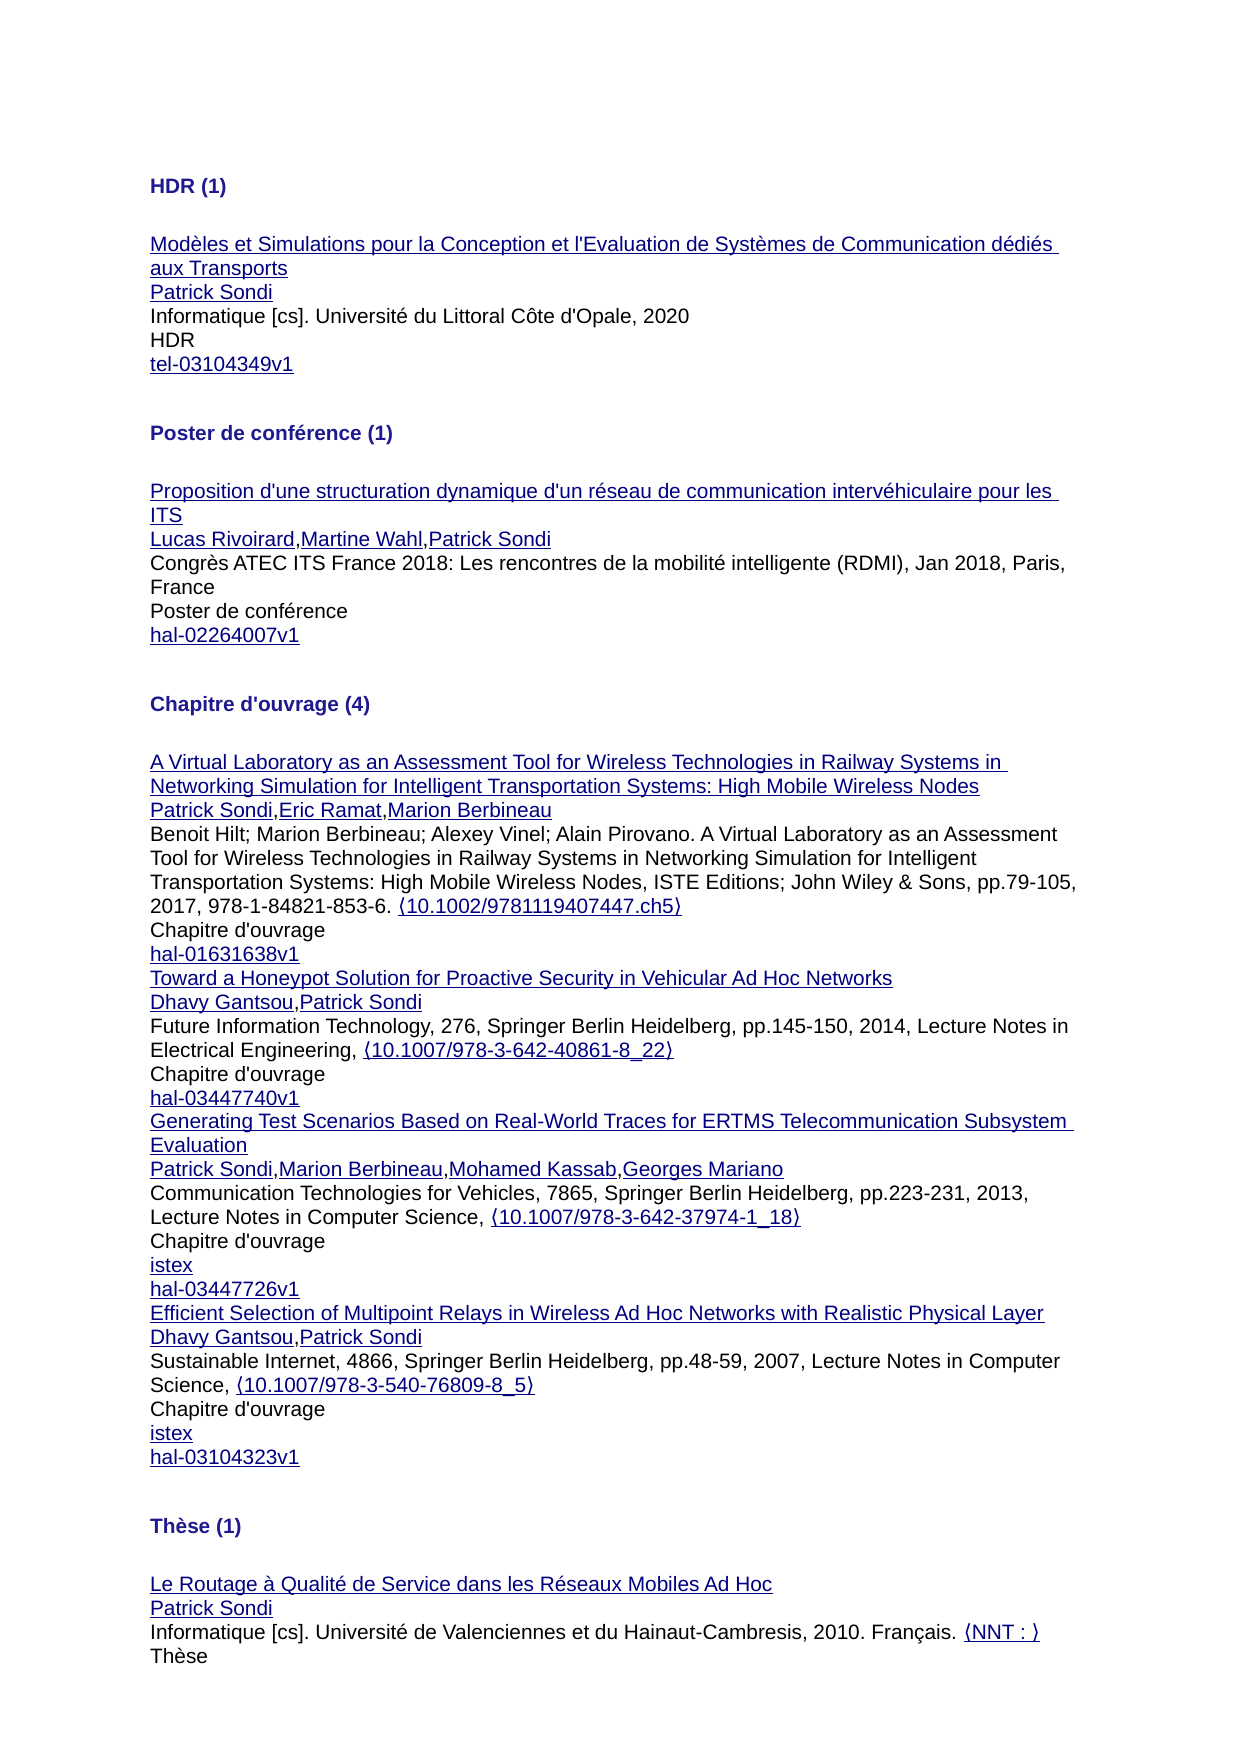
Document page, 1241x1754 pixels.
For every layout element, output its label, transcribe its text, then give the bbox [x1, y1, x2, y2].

table_cell Toward a Honeypot Solution for Proactive Security in Vehicular Ad Hoc Networks Dhavy Gantsou,Patrick Sondi Future Information Technology, 276, Springer Berlin Heidelberg, pp.145-150, 2014, Lecture Notes in Electrical Engineering, ⟨10.1007/978-3-642-40861-8_22⟩ Chapitre d'ouvrage hal-03447740v1 [150, 966, 1090, 1109]
table_header Le Routage à Qualité de Service dans les Réseaux Mobiles Ad Hoc Patrick Sondi Informatique [cs]. Université de Valenciennes et du Hainaut-Cambresis, 2010. Français. ⟨NNT : ⟩ Thèse [150, 1572, 1090, 1668]
table_header Proposition d'une structuration dynamique d'un réseau de communication intervéhiculaire pour les ITS Lucas Rivoirard,Martine Wahl,Patrick Sondi Congrès ATEC ITS France 2018: Les rencontres de la mobilité intelligente (RDMI), Jan 2018, Paris, France Poster de conférence hal-02264007v1 [150, 479, 1090, 647]
table_header Modèles et Simulations pour la Conception et l'Evaluation de Systèmes de Communication dédiés aux Transports Patrick Sondi Informatique [cs]. Université du Littoral Côte d'Opale, 2020 HDR tel-03104349v1 [150, 232, 1090, 376]
subtitle Chapitre d'ouvrage (4) [150, 692, 1090, 716]
table_cell Generating Test Scenarios Based on Real-World Traces for ERTMS Telecommunication Subsystem Evaluation Patrick Sondi,Marion Berbineau,Mohamed Kassab,Georges Mariano Communication Technologies for Vehicles, 7865, Springer Berlin Heidelberg, pp.223-231, 2013, Lecture Notes in Computer Science, ⟨10.1007/978-3-642-37974-1_18⟩ Chapitre d'ouvrage istex hal-03447726v1 [150, 1109, 1090, 1301]
table_cell Efficient Selection of Multipoint Relays in Wireless Ad Hoc Networks with Realistic Physical Layer Dhavy Gantsou,Patrick Sondi Sustainable Internet, 4866, Springer Berlin Heidelberg, pp.48-59, 2007, Lecture Notes in Computer Science, ⟨10.1007/978-3-540-76809-8_5⟩ Chapitre d'ouvrage istex hal-03104323v1 [150, 1301, 1090, 1469]
table_header A Virtual Laboratory as an Assessment Tool for Wireless Technologies in Railway Systems in Networking Simulation for Intelligent Transportation Systems: High Mobile Wireless Nodes Patrick Sondi,Eric Ramat,Marion Berbineau Benoit Hilt; Marion Berbineau; Alexey Vinel; Alain Pirovano. A Virtual Laboratory as an Assessment Tool for Wireless Technologies in Railway Systems in Networking Simulation for Intelligent Transportation Systems: High Mobile Wireless Nodes, ISTE Editions; John Wiley & Sons, pp.79-105, 2017, 978-1-84821-853-6. ⟨10.1002/9781119407447.ch5⟩ Chapitre d'ouvrage hal-01631638v1 [150, 750, 1090, 966]
subtitle HDR (1) [150, 174, 1090, 198]
subtitle Poster de conférence (1) [150, 421, 1090, 445]
subtitle Thèse (1) [150, 1513, 1090, 1537]
